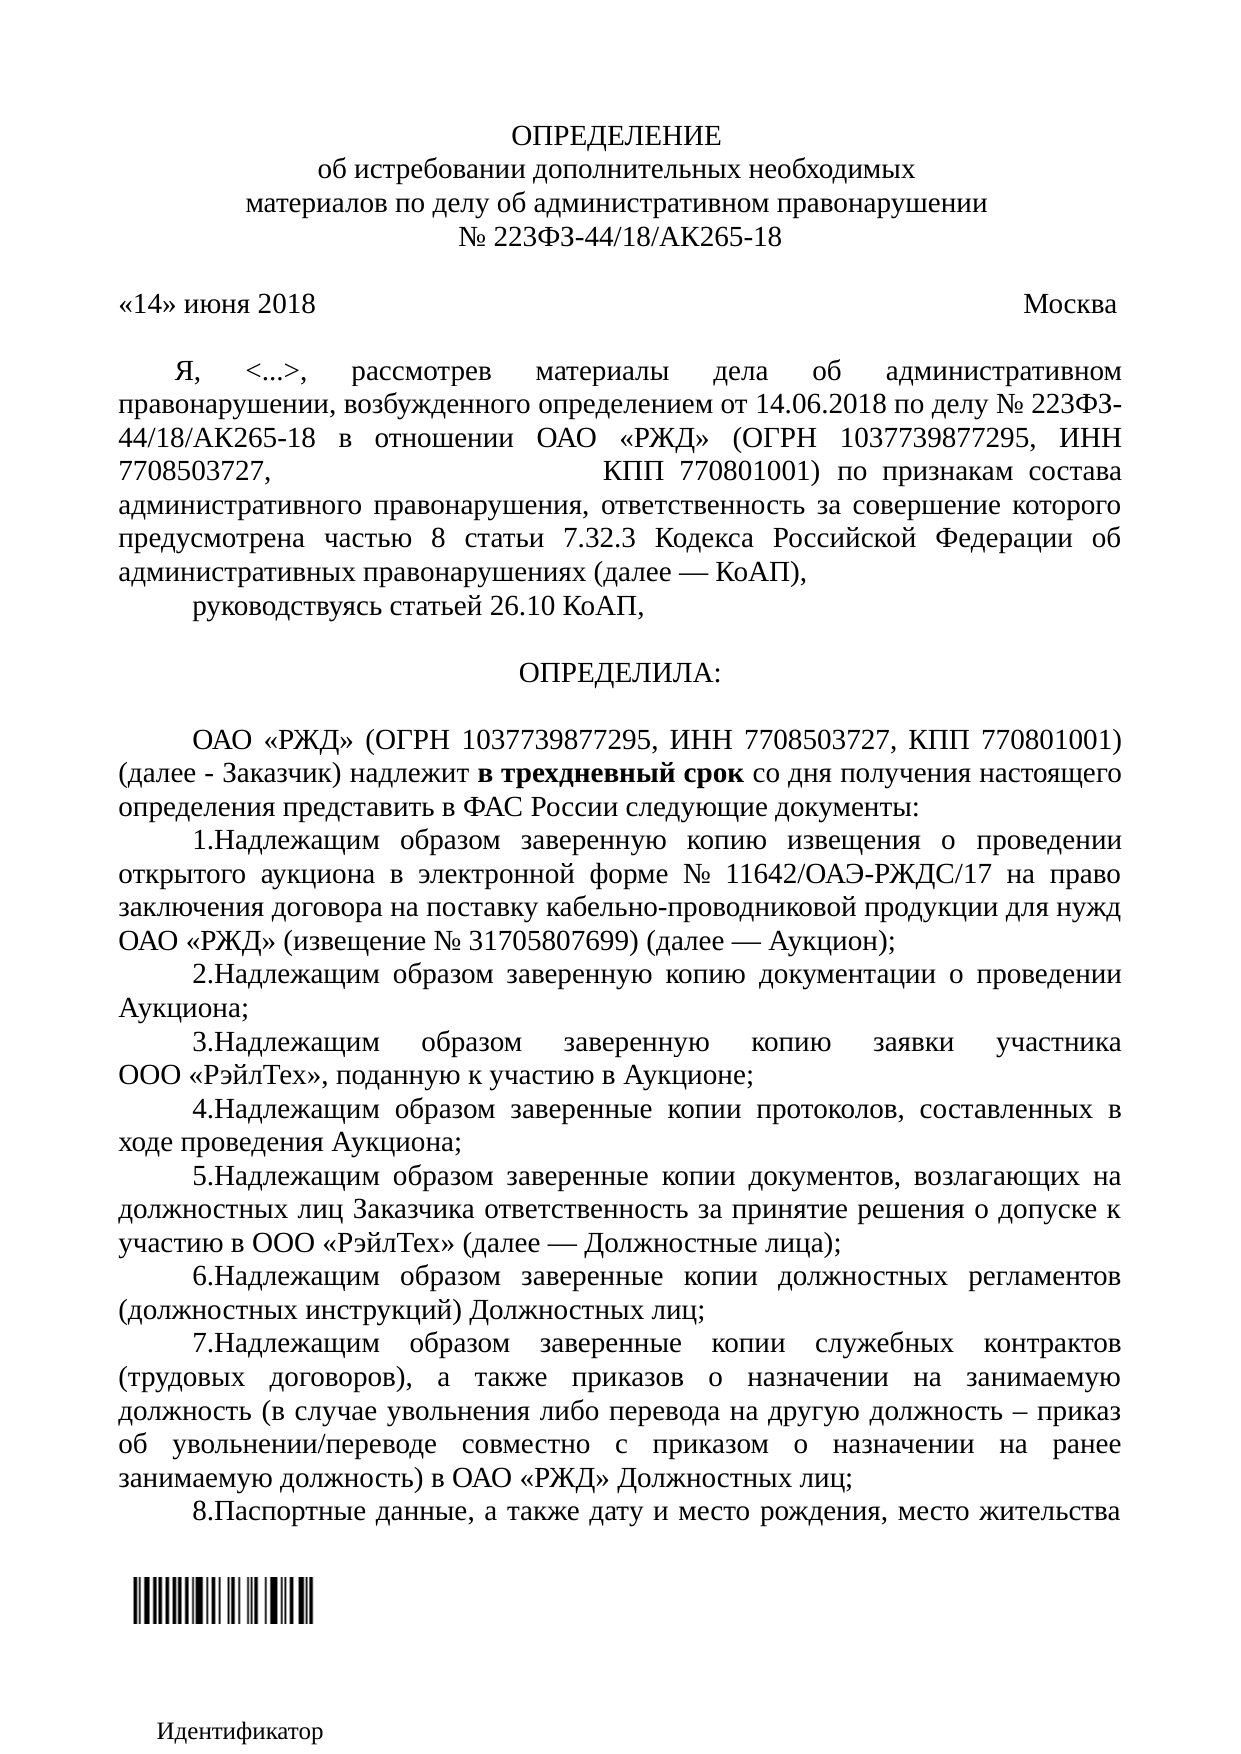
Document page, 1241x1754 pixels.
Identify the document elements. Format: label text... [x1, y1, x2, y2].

text 7.Надлежащим образом заверенные копии служебных контрактов (трудовых договоров), а также приказов о назначении на занимаемую должность (в случае увольнения либо перевода на другую должность – приказ об увольнении/переводе совместно с приказом о назначении на ранее занимаемую должность) в ОАО «РЖД» Должностных лиц; [118, 1326, 1122, 1493]
text 6.Надлежащим образом заверенные копии должностных регламентов (должностных инструкций) Должностных лиц; [118, 1258, 1122, 1326]
text об истребовании дополнительных необходимых [118, 152, 1122, 185]
text ОПРЕДЕЛИЛА: [118, 655, 1122, 688]
picture [118, 1577, 331, 1624]
text 1.Надлежащим образом заверенную копию извещения о проведении открытого аукциона в электронной форме № 11642/ОАЭ-РЖДС/17 на право заключения договора на поставку кабельно-проводниковой продукции для нужд ОАО «РЖД» (извещение № 31705807699) (далее — Аукцион); [118, 822, 1122, 957]
text 4.Надлежащим образом заверенные копии протоколов, составленных в ходе проведения Аукциона; [118, 1091, 1122, 1158]
text «14» июня 2018 Москва [118, 286, 1122, 319]
text 2.Надлежащим образом заверенную копию документации о проведении Аукциона; [118, 957, 1122, 1024]
text руководствуясь статьей 26.10 КоАП, [118, 588, 1122, 621]
text Я, <...>, рассмотрев материалы дела об административном правонарушении, возбужденного определением от 14.06.2018 по делу № 223ФЗ-44/18/АК265-18 в отношении ОАО «РЖД» (ОГРН 1037739877295, ИНН 7708503727, КПП 770801001) по признакам состава административного правонарушения, ответственность за совершение которого предусмотрена частью 8 статьи 7.32.3 Кодекса Российской Федерации об административных правонарушениях (далее — КоАП), [118, 353, 1122, 588]
text ОПРЕДЕЛЕНИЕ [118, 118, 1122, 152]
text № 223ФЗ-44/18/АК265-18 [118, 219, 1122, 252]
text 5.Надлежащим образом заверенные копии документов, возлагающих на должностных лиц Заказчика ответственность за принятие решения о допуске к участию в ООО «РэйлТех» (далее — Должностные лица); [118, 1158, 1122, 1258]
text 8.Паспортные данные, а также дату и место рождения, место жительства [118, 1493, 1122, 1527]
text ОАО «РЖД» (ОГРН 1037739877295, ИНН 7708503727, КПП 770801001) (далее - Заказчик) надлежит в трехдневный срок со дня получения настоящего определения представить в ФАС России следующие документы: [118, 722, 1122, 822]
text материалов по делу об административном правонарушении [118, 185, 1122, 219]
text 3.Надлежащим образом заверенную копию заявки участника ООО «РэйлТех», поданную к участию в Аукционе; [118, 1024, 1122, 1091]
